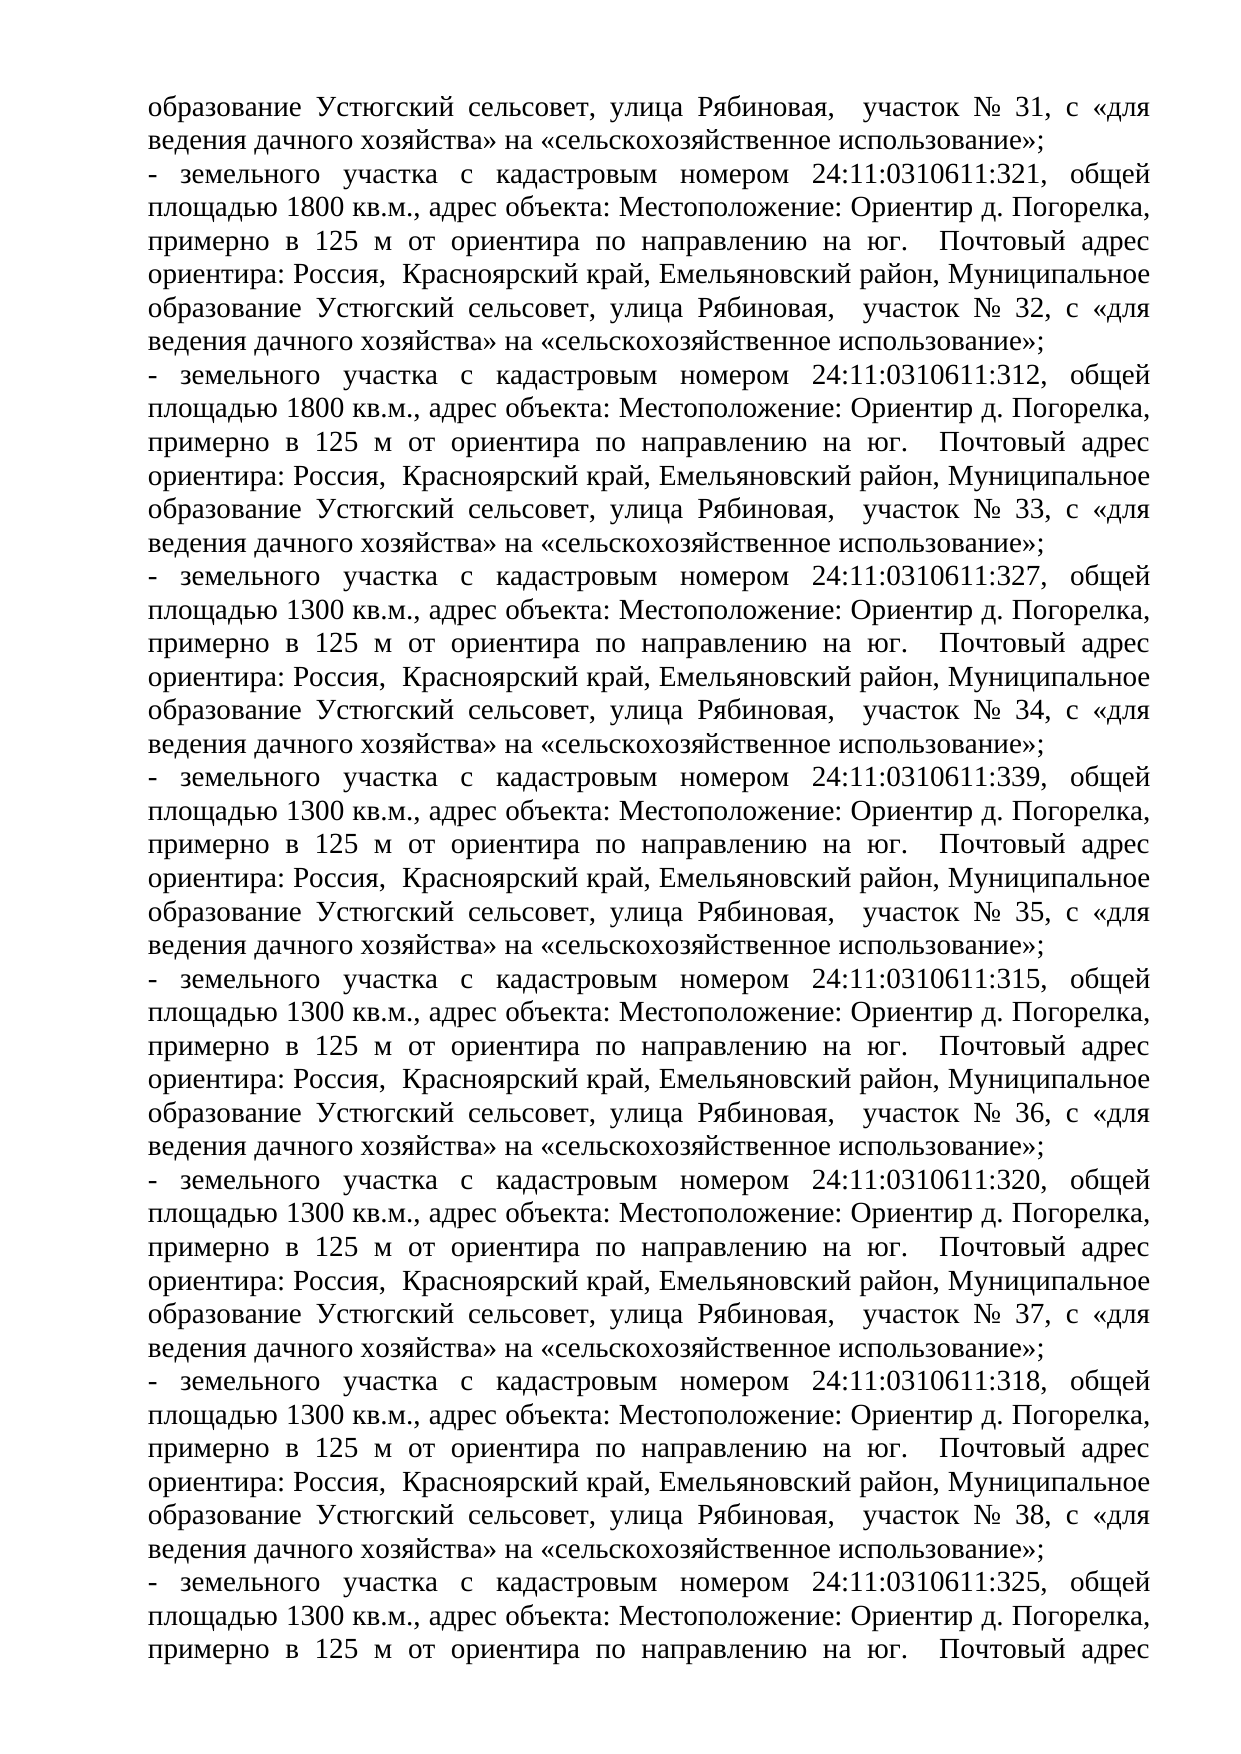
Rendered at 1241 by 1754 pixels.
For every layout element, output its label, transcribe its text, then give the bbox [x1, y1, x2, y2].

text - земельного участка с кадастровым номером 24:11:0310611:321, общей площадью 1800 кв.м., адрес объекта: Местоположение: Ориентир д. Погорелка, примерно в 125 м от ориентира по направлению на юг. Почтовый адрес ориентира: Россия, Красноярский край, Емельяновский район, Муниципальное образование Устюгский сельсовет, улица Рябиновая, участок № 32, с «для ведения дачного хозяйства» на «сельскохозяйственное использование»; [148, 156, 1151, 357]
text - земельного участка с кадастровым номером 24:11:0310611:318, общей площадью 1300 кв.м., адрес объекта: Местоположение: Ориентир д. Погорелка, примерно в 125 м от ориентира по направлению на юг. Почтовый адрес ориентира: Россия, Красноярский край, Емельяновский район, Муниципальное образование Устюгский сельсовет, улица Рябиновая, участок № 38, с «для ведения дачного хозяйства» на «сельскохозяйственное использование»; [148, 1363, 1151, 1564]
text - земельного участка с кадастровым номером 24:11:0310611:320, общей площадью 1300 кв.м., адрес объекта: Местоположение: Ориентир д. Погорелка, примерно в 125 м от ориентира по направлению на юг. Почтовый адрес ориентира: Россия, Красноярский край, Емельяновский район, Муниципальное образование Устюгский сельсовет, улица Рябиновая, участок № 37, с «для ведения дачного хозяйства» на «сельскохозяйственное использование»; [148, 1162, 1151, 1363]
text образование Устюгский сельсовет, улица Рябиновая, участок № 31, с «для ведения дачного хозяйства» на «сельскохозяйственное использование»; [148, 89, 1151, 156]
text - земельного участка с кадастровым номером 24:11:0310611:315, общей площадью 1300 кв.м., адрес объекта: Местоположение: Ориентир д. Погорелка, примерно в 125 м от ориентира по направлению на юг. Почтовый адрес ориентира: Россия, Красноярский край, Емельяновский район, Муниципальное образование Устюгский сельсовет, улица Рябиновая, участок № 36, с «для ведения дачного хозяйства» на «сельскохозяйственное использование»; [148, 961, 1151, 1162]
text - земельного участка с кадастровым номером 24:11:0310611:312, общей площадью 1800 кв.м., адрес объекта: Местоположение: Ориентир д. Погорелка, примерно в 125 м от ориентира по направлению на юг. Почтовый адрес ориентира: Россия, Красноярский край, Емельяновский район, Муниципальное образование Устюгский сельсовет, улица Рябиновая, участок № 33, с «для ведения дачного хозяйства» на «сельскохозяйственное использование»; [148, 357, 1151, 558]
text - земельного участка с кадастровым номером 24:11:0310611:327, общей площадью 1300 кв.м., адрес объекта: Местоположение: Ориентир д. Погорелка, примерно в 125 м от ориентира по направлению на юг. Почтовый адрес ориентира: Россия, Красноярский край, Емельяновский район, Муниципальное образование Устюгский сельсовет, улица Рябиновая, участок № 34, с «для ведения дачного хозяйства» на «сельскохозяйственное использование»; [148, 558, 1151, 759]
text - земельного участка с кадастровым номером 24:11:0310611:339, общей площадью 1300 кв.м., адрес объекта: Местоположение: Ориентир д. Погорелка, примерно в 125 м от ориентира по направлению на юг. Почтовый адрес ориентира: Россия, Красноярский край, Емельяновский район, Муниципальное образование Устюгский сельсовет, улица Рябиновая, участок № 35, с «для ведения дачного хозяйства» на «сельскохозяйственное использование»; [148, 759, 1151, 961]
text - земельного участка с кадастровым номером 24:11:0310611:325, общей площадью 1300 кв.м., адрес объекта: Местоположение: Ориентир д. Погорелка, примерно в 125 м от ориентира по направлению на юг. Почтовый адрес [148, 1564, 1151, 1665]
